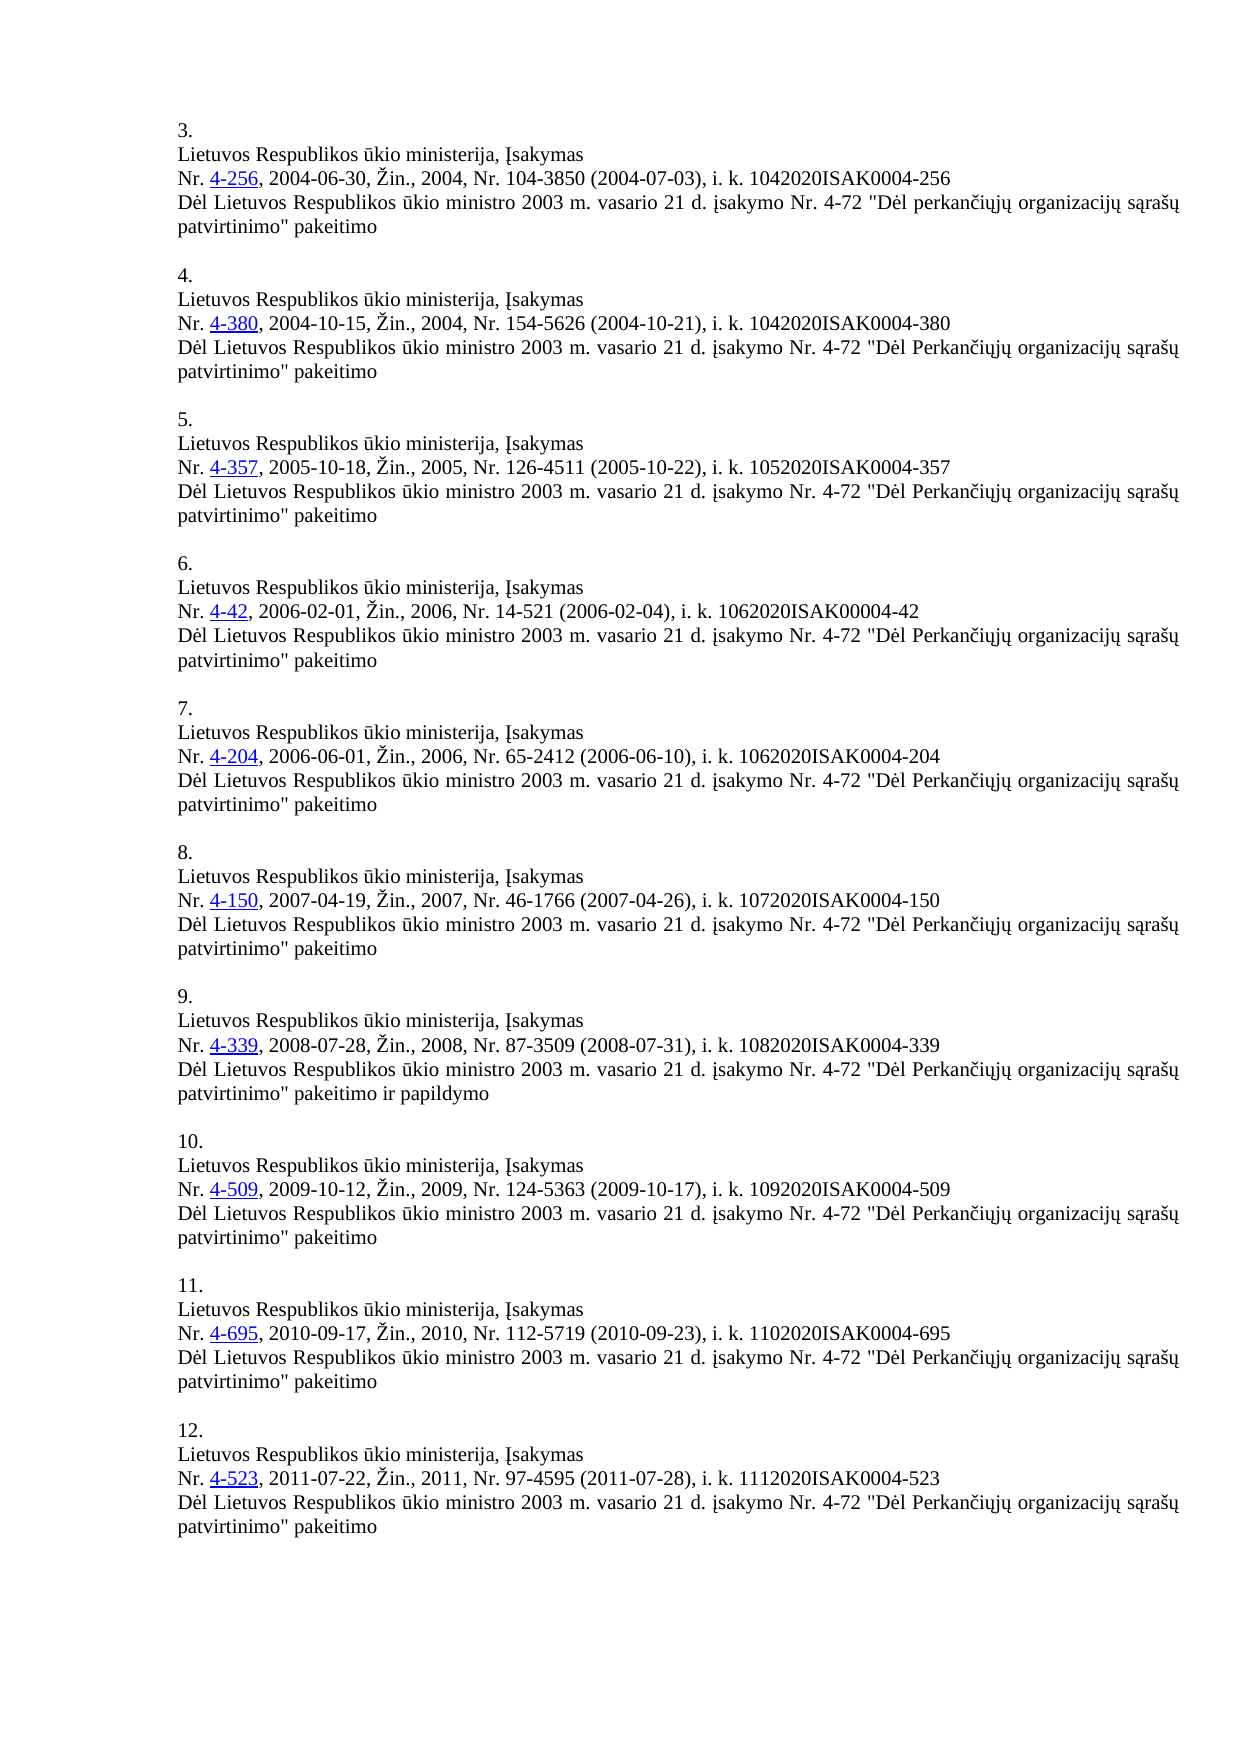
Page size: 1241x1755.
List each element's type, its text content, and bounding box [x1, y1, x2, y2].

text 12. [177, 1417, 1181, 1442]
text Lietuvos Respublikos ūkio ministerija, Įsakymas [177, 864, 1181, 888]
text Dėl Lietuvos Respublikos ūkio ministro 2003 m. vasario 21 d. įsakymo Nr. 4-72 "Dėl Perkančiųjų organizacijų sąrašų patvirtinimo" pakeitimo [177, 1345, 1181, 1393]
text Lietuvos Respublikos ūkio ministerija, Įsakymas [177, 142, 1181, 166]
text Dėl Lietuvos Respublikos ūkio ministro 2003 m. vasario 21 d. įsakymo Nr. 4-72 "Dėl Perkančiųjų organizacijų sąrašų patvirtinimo" pakeitimo [177, 623, 1181, 672]
text Nr. 4-256, 2004-06-30, Žin., 2004, Nr. 104-3850 (2004-07-03), i. k. 1042020ISAK0004-256 [177, 166, 1181, 190]
text 3. [177, 118, 1181, 142]
text 10. [177, 1129, 1181, 1153]
text Lietuvos Respublikos ūkio ministerija, Įsakymas [177, 287, 1181, 311]
text Nr. 4-357, 2005-10-18, Žin., 2005, Nr. 126-4511 (2005-10-22), i. k. 1052020ISAK0004-357 [177, 455, 1181, 479]
text Lietuvos Respublikos ūkio ministerija, Įsakymas [177, 1297, 1181, 1321]
text Dėl Lietuvos Respublikos ūkio ministro 2003 m. vasario 21 d. įsakymo Nr. 4-72 "Dėl Perkančiųjų organizacijų sąrašų patvirtinimo" pakeitimo [177, 1490, 1181, 1538]
text Nr. 4-204, 2006-06-01, Žin., 2006, Nr. 65-2412 (2006-06-10), i. k. 1062020ISAK0004-204 [177, 744, 1181, 768]
text 8. [177, 840, 1181, 864]
text Nr. 4-42, 2006-02-01, Žin., 2006, Nr. 14-521 (2006-02-04), i. k. 1062020ISAK00004-42 [177, 599, 1181, 623]
text 6. [177, 551, 1181, 575]
text Dėl Lietuvos Respublikos ūkio ministro 2003 m. vasario 21 d. įsakymo Nr. 4-72 "Dėl Perkančiųjų organizacijų sąrašų patvirtinimo" pakeitimo [177, 479, 1181, 527]
text Dėl Lietuvos Respublikos ūkio ministro 2003 m. vasario 21 d. įsakymo Nr. 4-72 "Dėl Perkančiųjų organizacijų sąrašų patvirtinimo" pakeitimo [177, 768, 1181, 816]
text Dėl Lietuvos Respublikos ūkio ministro 2003 m. vasario 21 d. įsakymo Nr. 4-72 "Dėl perkančiųjų organizacijų sąrašų patvirtinimo" pakeitimo [177, 190, 1181, 238]
text Dėl Lietuvos Respublikos ūkio ministro 2003 m. vasario 21 d. įsakymo Nr. 4-72 "Dėl Perkančiųjų organizacijų sąrašų patvirtinimo" pakeitimo [177, 335, 1181, 383]
text Lietuvos Respublikos ūkio ministerija, Įsakymas [177, 1442, 1181, 1466]
text Dėl Lietuvos Respublikos ūkio ministro 2003 m. vasario 21 d. įsakymo Nr. 4-72 "Dėl Perkančiųjų organizacijų sąrašų patvirtinimo" pakeitimo [177, 1201, 1181, 1249]
text 4. [177, 262, 1181, 287]
text Nr. 4-509, 2009-10-12, Žin., 2009, Nr. 124-5363 (2009-10-17), i. k. 1092020ISAK0004-509 [177, 1177, 1181, 1201]
text Lietuvos Respublikos ūkio ministerija, Įsakymas [177, 1008, 1181, 1032]
text Lietuvos Respublikos ūkio ministerija, Įsakymas [177, 431, 1181, 455]
text Lietuvos Respublikos ūkio ministerija, Įsakymas [177, 1153, 1181, 1177]
text Lietuvos Respublikos ūkio ministerija, Įsakymas [177, 720, 1181, 744]
text Lietuvos Respublikos ūkio ministerija, Įsakymas [177, 575, 1181, 599]
text Nr. 4-380, 2004-10-15, Žin., 2004, Nr. 154-5626 (2004-10-21), i. k. 1042020ISAK0004-380 [177, 311, 1181, 335]
text 5. [177, 407, 1181, 431]
text Dėl Lietuvos Respublikos ūkio ministro 2003 m. vasario 21 d. įsakymo Nr. 4-72 "Dėl Perkančiųjų organizacijų sąrašų patvirtinimo" pakeitimo ir papildymo [177, 1057, 1181, 1105]
text 7. [177, 696, 1181, 720]
text Nr. 4-695, 2010-09-17, Žin., 2010, Nr. 112-5719 (2010-09-23), i. k. 1102020ISAK0004-695 [177, 1321, 1181, 1345]
text Dėl Lietuvos Respublikos ūkio ministro 2003 m. vasario 21 d. įsakymo Nr. 4-72 "Dėl Perkančiųjų organizacijų sąrašų patvirtinimo" pakeitimo [177, 912, 1181, 960]
text 9. [177, 984, 1181, 1008]
text Nr. 4-339, 2008-07-28, Žin., 2008, Nr. 87-3509 (2008-07-31), i. k. 1082020ISAK0004-339 [177, 1032, 1181, 1057]
text Nr. 4-523, 2011-07-22, Žin., 2011, Nr. 97-4595 (2011-07-28), i. k. 1112020ISAK0004-523 [177, 1466, 1181, 1490]
text 11. [177, 1273, 1181, 1297]
text Nr. 4-150, 2007-04-19, Žin., 2007, Nr. 46-1766 (2007-04-26), i. k. 1072020ISAK0004-150 [177, 888, 1181, 912]
